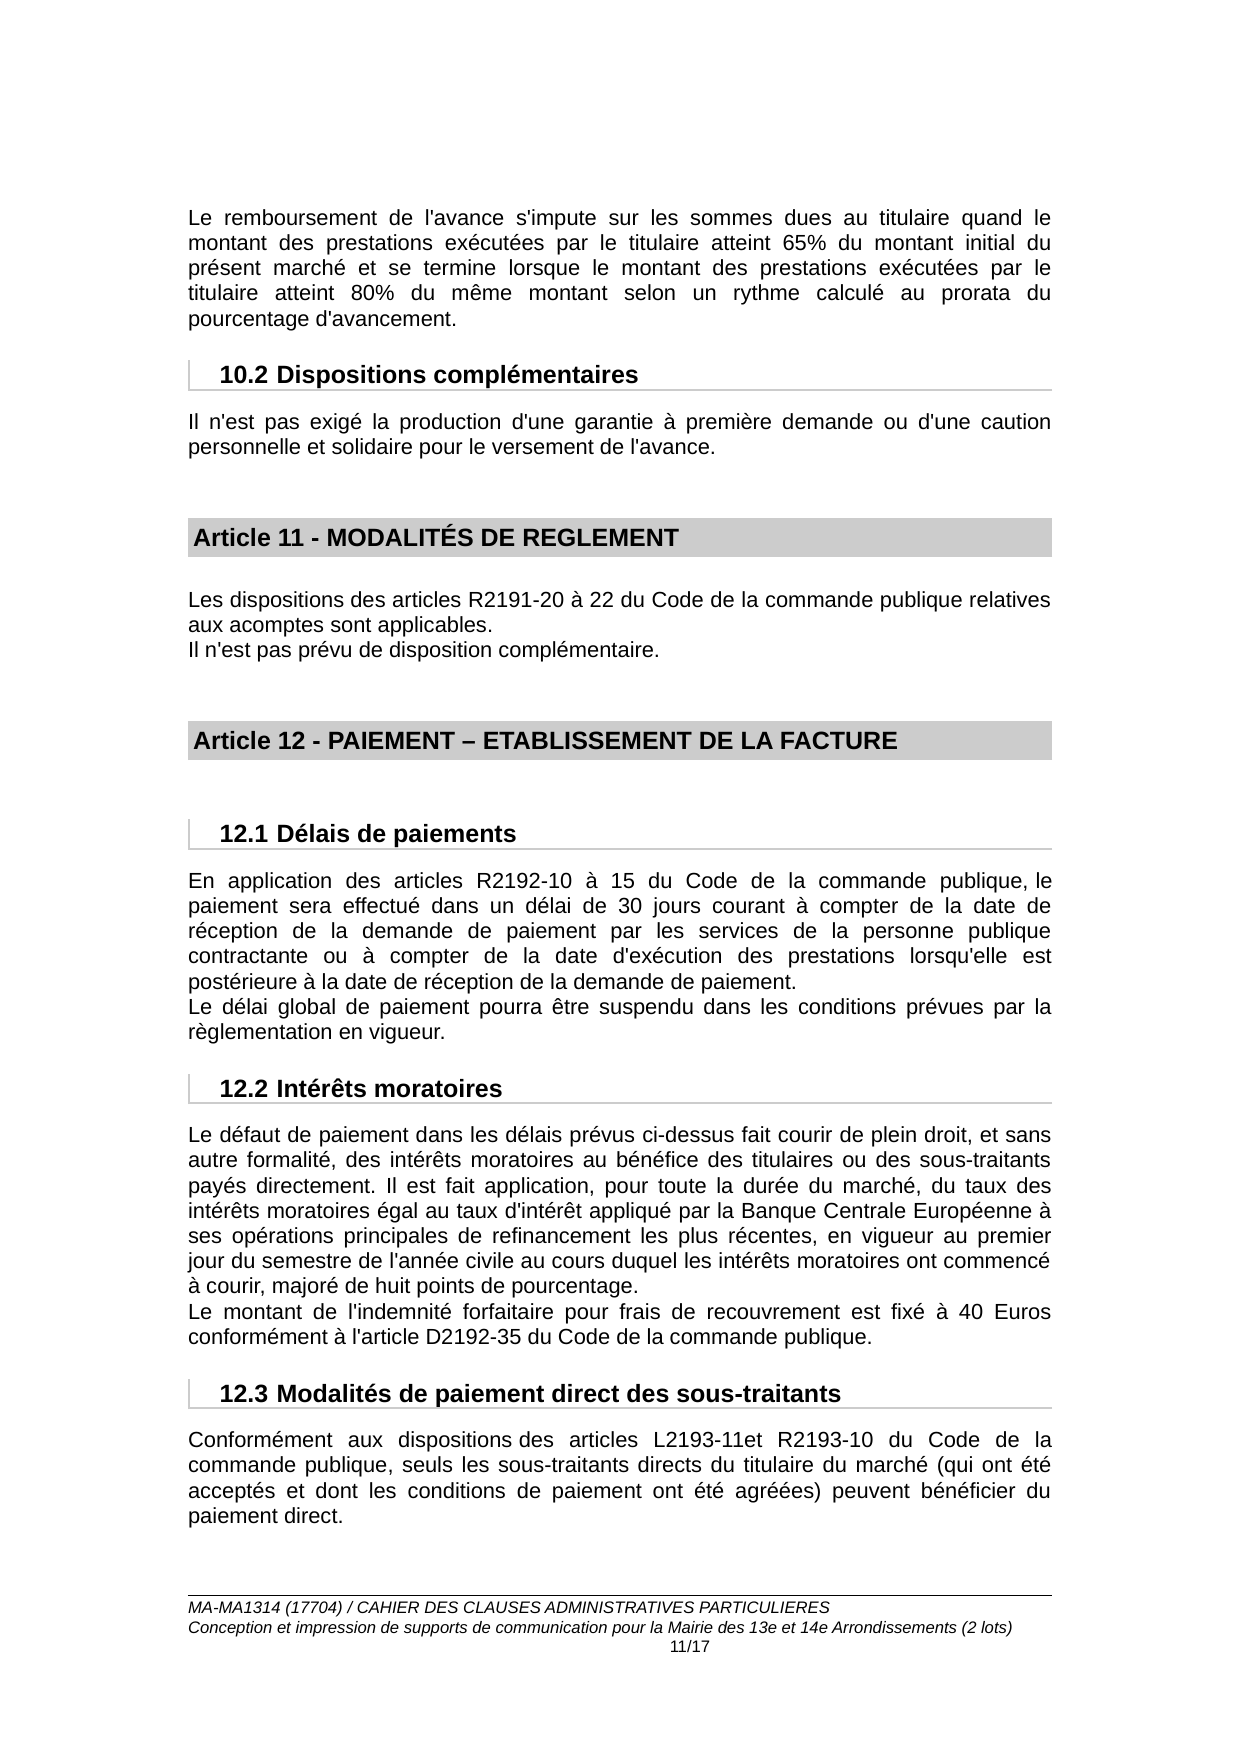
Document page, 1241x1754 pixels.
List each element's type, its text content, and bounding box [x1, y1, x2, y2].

subtitle PAIEMENT – ETABLISSEMENT DE LA FACTURE [190, 723, 1050, 758]
text En application des articles R2192-10 à 15 du Code de la commande publique, le paiement sera effectué dans un délai de 30 jours courant à compter de la date de réception de la demande de paiement par les services de la personne publique contractante ou à compter de la date d'exécution des prestations lorsqu'elle est postérieure à la date de réception de la demande de paiement. [188, 868, 1052, 994]
text Le remboursement de l'avance s'impute sur les sommes dues au titulaire quand le montant des prestations exécutées par le titulaire atteint 65% du montant initial du présent marché et se termine lorsque le montant des prestations exécutées par le titulaire atteint 80% du même montant selon un rythme calculé au prorata du pourcentage d'avancement. [188, 204, 1052, 331]
text Le délai global de paiement pourra être suspendu dans les conditions prévues par la règlementation en vigueur. [188, 994, 1052, 1044]
subtitle Modalités de paiement direct des sous-traitants [188, 1378, 1052, 1407]
subtitle Intérêts moratoires [190, 1074, 1052, 1102]
text Il n'est pas prévu de disposition complémentaire. [188, 637, 1052, 662]
subtitle MODALITÉS DE REGLEMENT [190, 520, 1050, 555]
subtitle Délais de paiements [190, 819, 1052, 848]
text Il n'est pas exigé la production d'une garantie à première demande ou d'une caution personnelle et solidaire pour le versement de l'avance. [188, 409, 1052, 459]
subtitle Dispositions complémentaires [190, 360, 1052, 389]
text Le défaut de paiement dans les délais prévus ci-dessus fait courir de plein droit, et sans autre formalité, des intérêts moratoires au bénéfice des titulaires ou des sous-traitants payés directement. Il est fait application, pour toute la durée du marché, du taux des intérêts moratoires égal au taux d'intérêt appliqué par la Banque Centrale Européenne à ses opérations principales de refinancement les plus récentes, en vigueur au premier jour du semestre de l'année civile au cours duquel les intérêts moratoires ont commencé à courir, majoré de huit points de pourcentage. [188, 1122, 1052, 1299]
text Le montant de l'indemnité forfaitaire pour frais de recouvrement est fixé à 40 Euros conformément à l'article D2192-35 du Code de la commande publique. [188, 1299, 1052, 1349]
text Conformément aux dispositions des articles L2193-11et R2193-10 du Code de la commande publique, seuls les sous-traitants directs du titulaire du marché (qui ont été acceptés et dont les conditions de paiement ont été agréées) peuvent bénéficier du paiement direct. [188, 1427, 1052, 1528]
text Les dispositions des articles R2191-20 à 22 du Code de la commande publique relatives aux acomptes sont applicables. [188, 587, 1052, 637]
